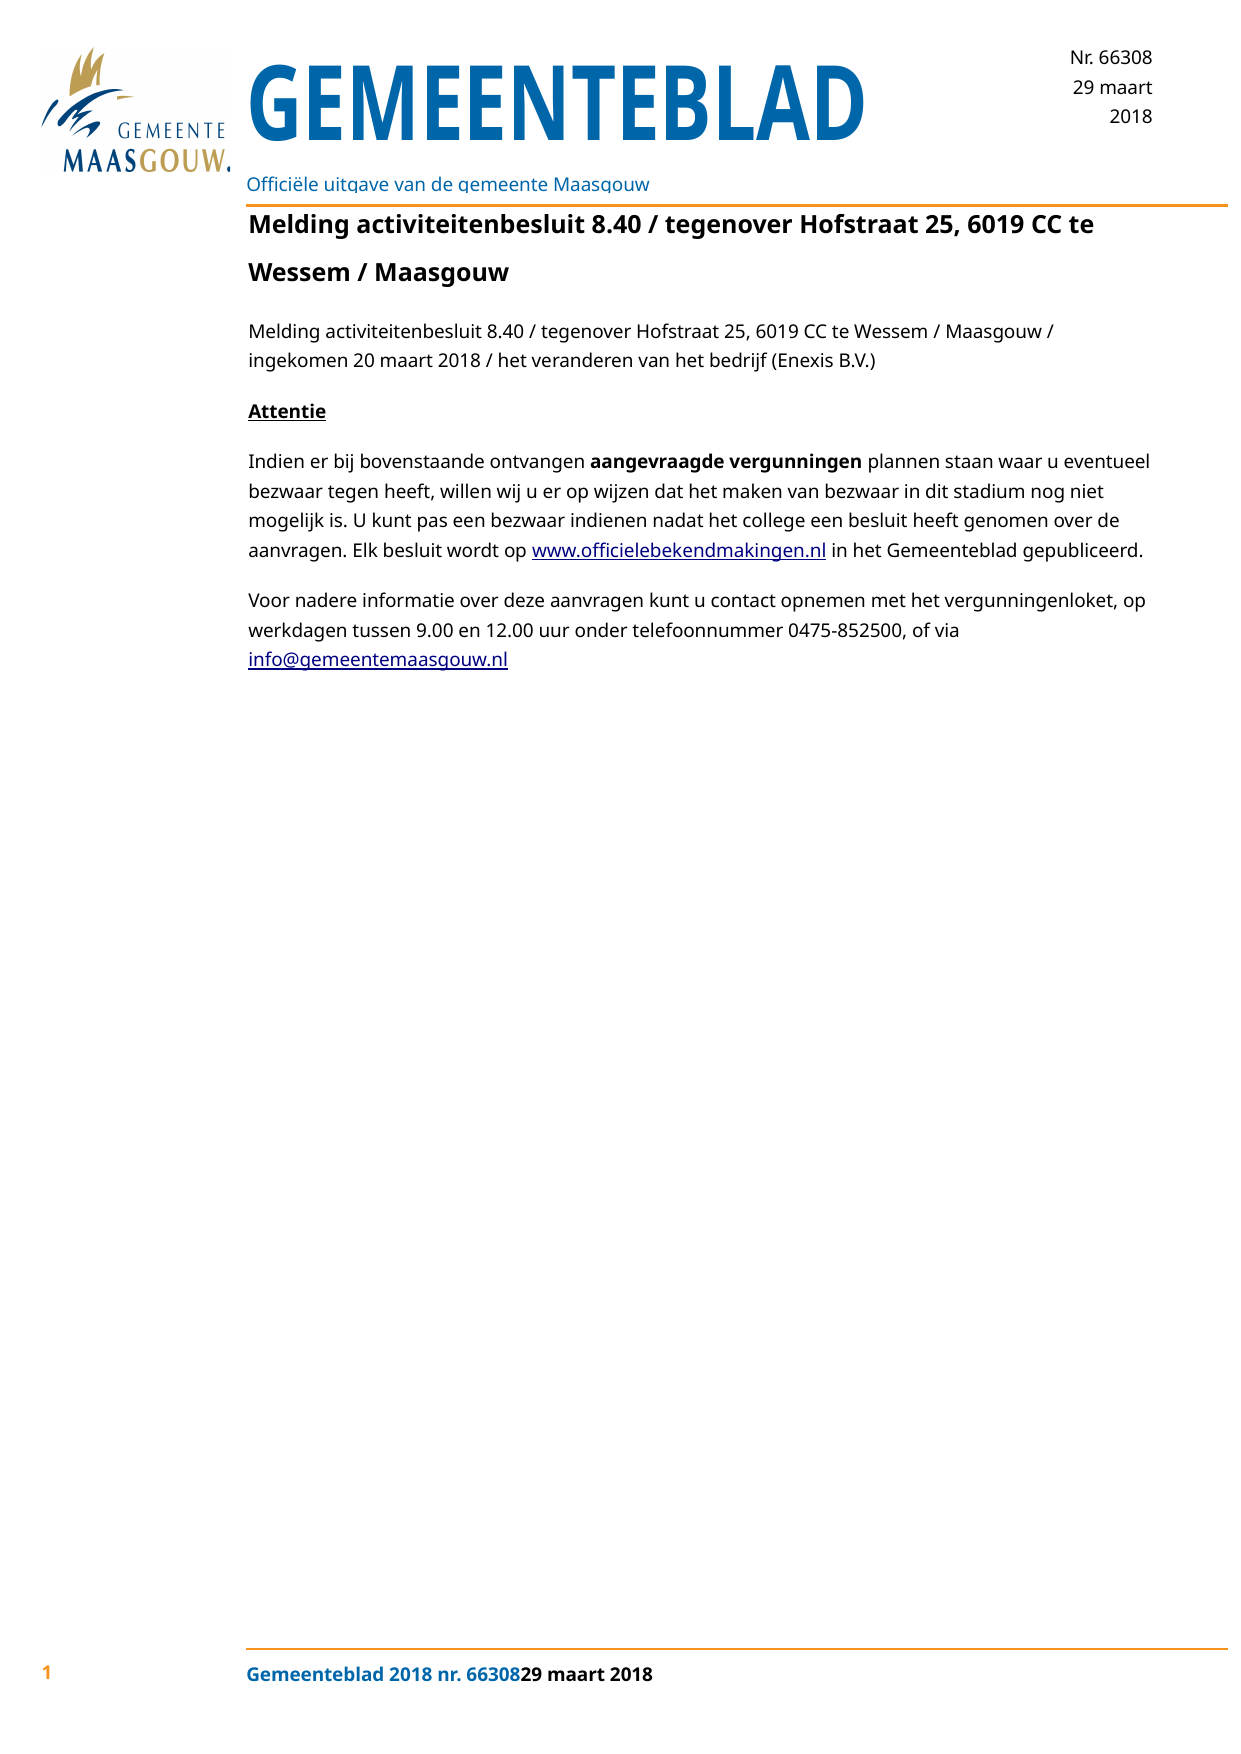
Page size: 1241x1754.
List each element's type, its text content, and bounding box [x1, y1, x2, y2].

text Voor nadere informatie over deze aanvragen kunt u contact opnemen met het vergunningenloket, op werkdagen tussen 9.00 en 12.00 uur onder telefoonnummer 0475-852500, of via info@gemeentemaasgouw.nl [248, 587, 1152, 672]
text Attentie [248, 398, 1152, 424]
text Indien er bij bovenstaande ontvangen aangevraagde vergunningen plannen staan waar u eventueel bezwaar tegen heeft, willen wij u er op wijzen dat het maken van bezwaar in dit stadium nog niet mogelijk is. U kunt pas een bezwaar indienen nadat het college een besluit heeft genomen over de aanvragen. Elk besluit wordt op www.officielebekendmakingen.nl in het Gemeenteblad gepubliceerd. [248, 448, 1152, 563]
picture [41, 47, 231, 172]
text Melding activiteitenbesluit 8.40 / tegenover Hofstraat 25, 6019 CC te Wessem / Maasgouw [248, 207, 1152, 288]
text Melding activiteitenbesluit 8.40 / tegenover Hofstraat 25, 6019 CC te Wessem / Maasgouw / ingekomen 20 maart 2018 / het veranderen van het bedrijf (Enexis B.V.) [248, 318, 1152, 373]
